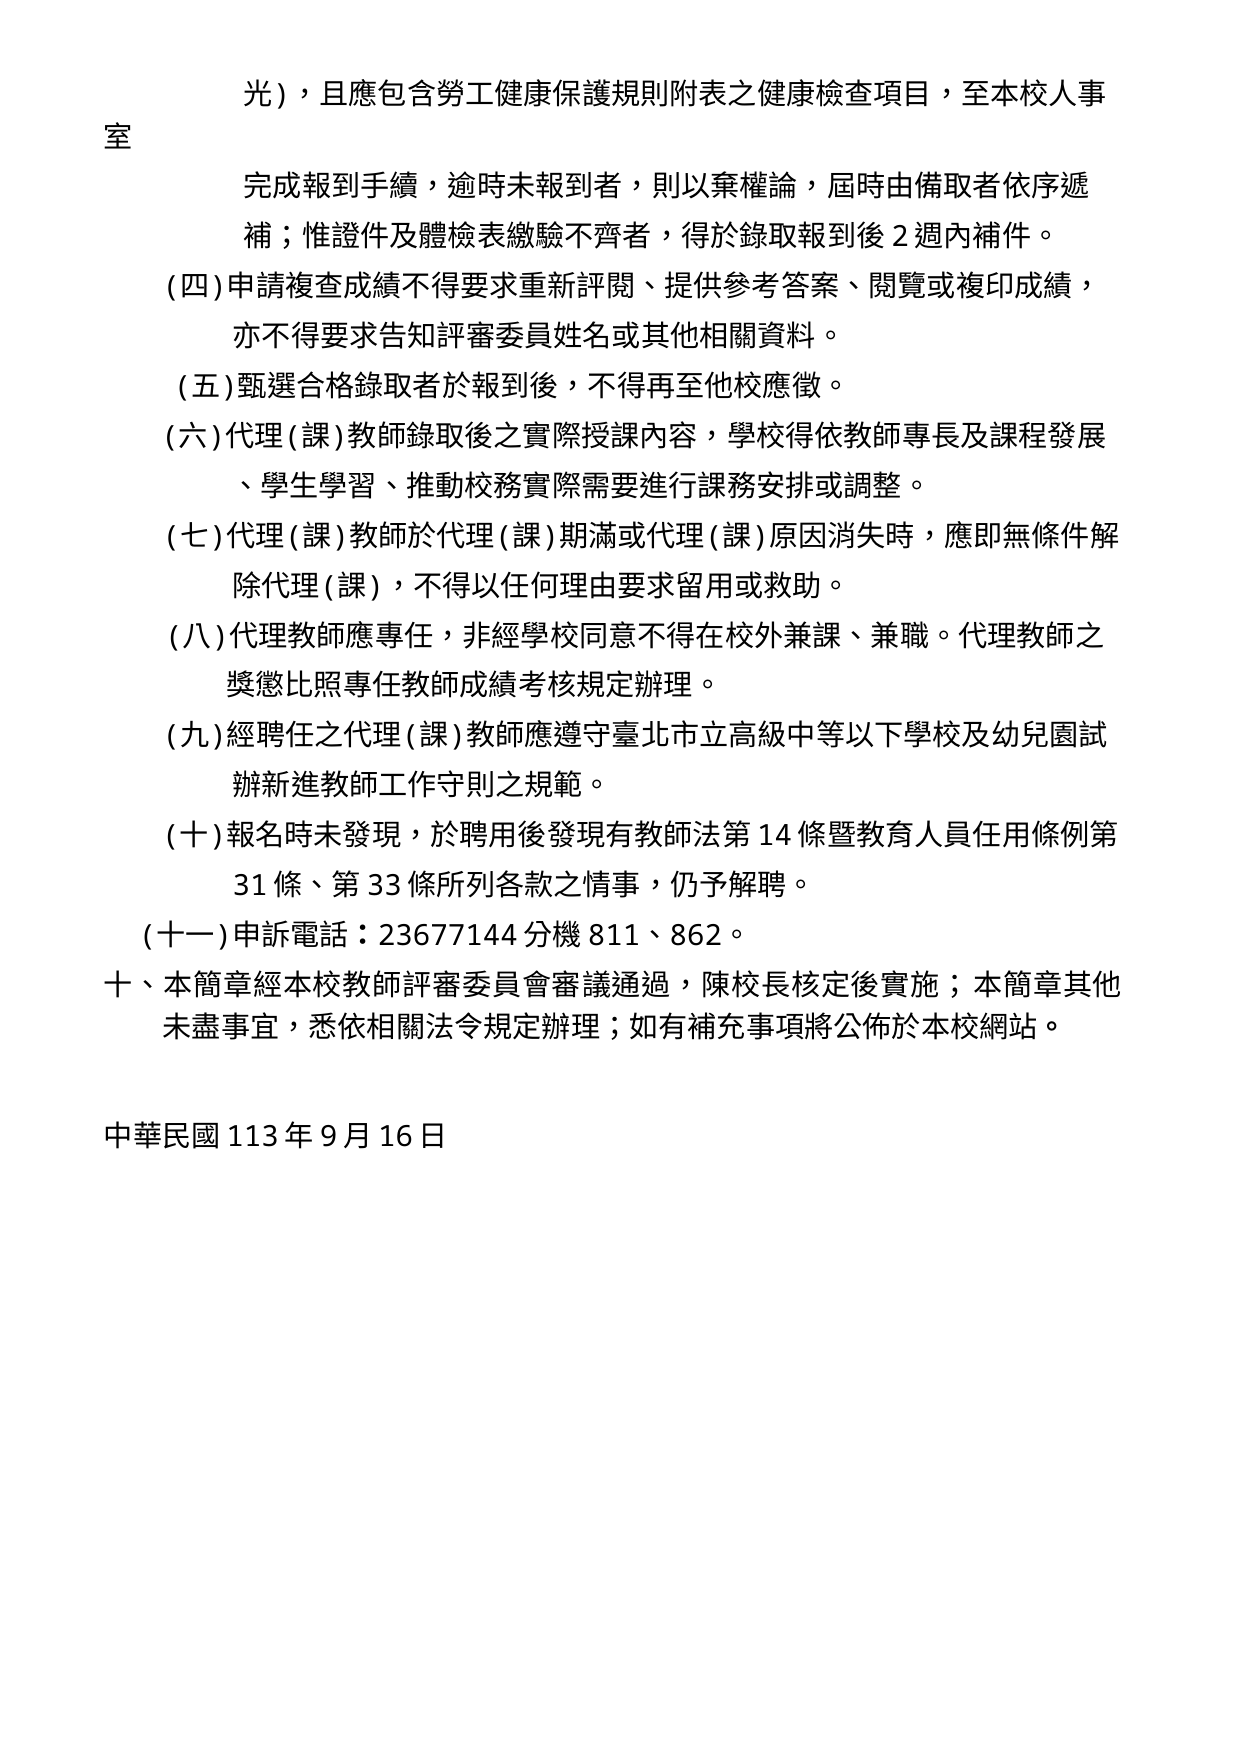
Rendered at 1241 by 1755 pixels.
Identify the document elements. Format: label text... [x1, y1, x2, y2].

text 、學生學習、推動校務實際需要進行課務安排或調整。 [161, 462, 1122, 505]
text 辦新進教師工作守則之規範。 [162, 762, 1122, 804]
text 十、本簡章經本校教師評審委員會審議通過，陳校長核定後實施；本簡章其他未盡事宜，悉依相關法令規定辦理；如有補充事項將公佈於本校網站。 [103, 961, 1122, 1046]
text 除代理(課)，不得以任何理由要求留用或救助。 [162, 562, 1122, 604]
text 獎懲比照專任教師成績考核規定辦理。 [191, 662, 1122, 704]
text 光)，且應包含勞工健康保護規則附表之健康檢查項目，至本校人事室 [103, 71, 1122, 156]
text 完成報到手續，逾時未報到者，則以棄權論，屆時由備取者依序遞 [103, 163, 1122, 205]
text (八)代理教師應專任，非經學校同意不得在校外兼課、兼職。代理教師之 [147, 612, 1122, 654]
text (四)申請複查成績不得要求重新評閱、提供參考答案、閱覽或複印成績， [162, 263, 1122, 305]
text (十)報名時未發現，於聘用後發現有教師法第14條暨教育人員任用條例第 [103, 812, 1122, 854]
text 亦不得要求告知評審委員姓名或其他相關資料。 [162, 313, 1122, 355]
text 補；惟證件及體檢表繳驗不齊者，得於錄取報到後2週內補件。 [103, 213, 1122, 255]
text (九)經聘任之代理(課)教師應遵守臺北市立高級中等以下學校及幼兒園試 [162, 712, 1122, 754]
text 31條、第33條所列各款之情事，仍予解聘。 [162, 862, 1122, 904]
text (六)代理(課)教師錄取後之實際授課內容，學校得依教師專長及課程發展 [161, 412, 1122, 455]
text (十一)申訴電話：23677144分機811、862。 [103, 911, 1122, 954]
text (五)甄選合格錄取者於報到後，不得再至他校應徵。 [103, 363, 1122, 405]
text 中華民國113年9月16日 [104, 1113, 1122, 1155]
text (七)代理(課)教師於代理(課)期滿或代理(課)原因消失時，應即無條件解 [162, 512, 1122, 555]
